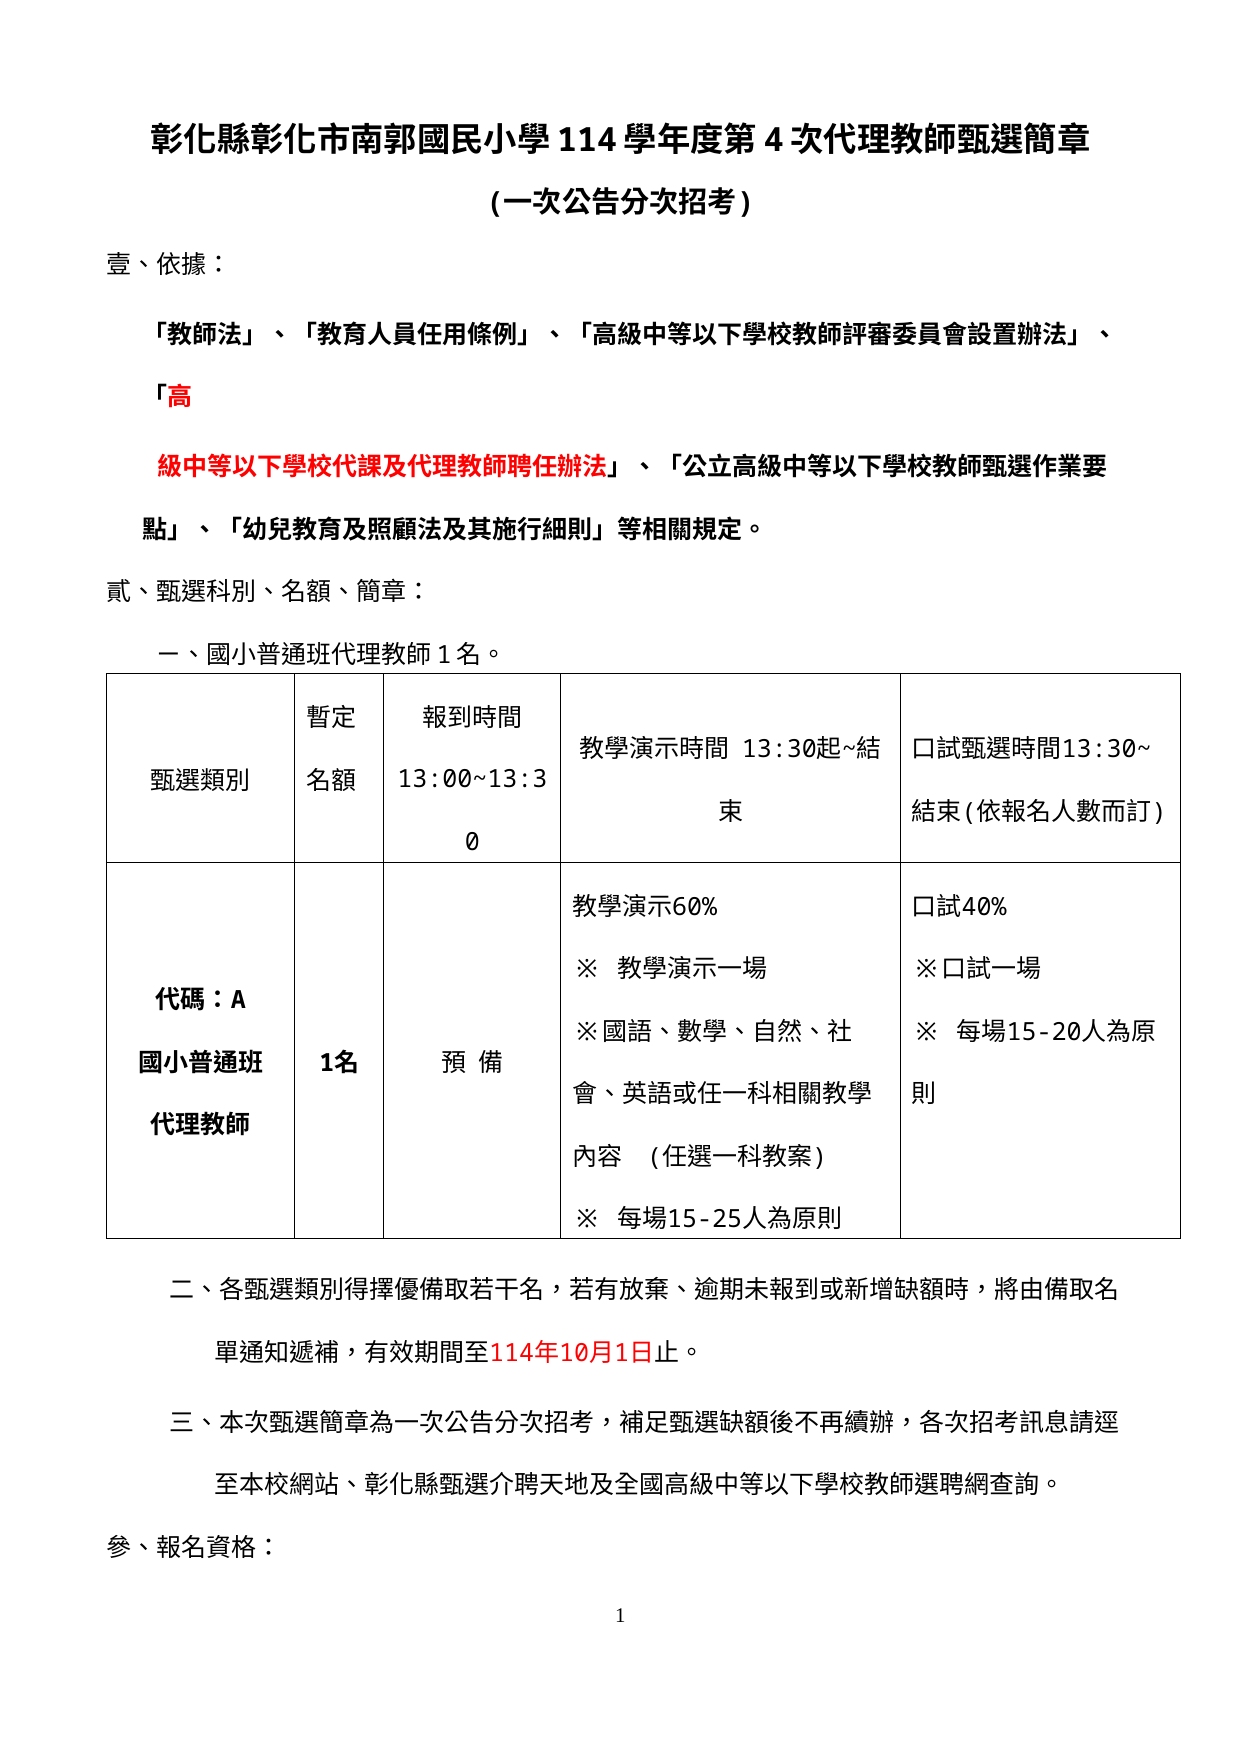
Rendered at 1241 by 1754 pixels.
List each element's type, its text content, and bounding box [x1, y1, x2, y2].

table_header 報到時間 13:00~13:30 [384, 674, 560, 862]
table_cell 預 備 [384, 863, 560, 1238]
text ㄧ、國小普通班代理教師1名。 [156, 611, 1134, 673]
text 壹、依據： [106, 221, 1134, 283]
table_cell 教學演示60% ※ 教學演示一場 ※國語、數學、自然、社會、英語或任一科相關教學內容 (任選一科教案) ※ 每場15-25人為原則 [561, 863, 900, 1238]
text 二、各甄選類別得擇優備取若干名，若有放棄、逾期未報到或新增缺額時，將由備取名單通知遞補，有效期間至114年10月1日止。 [169, 1246, 1134, 1371]
text 三、本次甄選簡章為一次公告分次招考，補足甄選缺額後不再續辦，各次招考訊息請逕至本校網站、彰化縣甄選介聘天地及全國高級中等以下學校教師選聘網查詢。 [169, 1379, 1134, 1504]
text 「教師法」、「教育人員任用條例」、「高級中等以下學校教師評審委員會設置辦法」、「高 [143, 291, 1134, 416]
text (一次公告分次招考) [106, 158, 1134, 221]
table_header 教學演示時間 13:30起~結束 [561, 674, 900, 862]
text 級中等以下學校代課及代理教師聘任辦法」、「公立高級中等以下學校教師甄選作業要點」、「幼兒教育及照顧法及其施行細則」等相關規定。 [143, 423, 1134, 548]
table_cell 1名 [295, 863, 383, 1238]
table_header 口試甄選時間13:30~結束(依報名人數而訂) [901, 674, 1180, 862]
text 參、報名資格： [106, 1504, 1134, 1566]
table_header 甄選類別 [107, 674, 294, 862]
table_header 暫定 名額 [295, 674, 383, 862]
text 貳、甄選科別、名額、簡章： [106, 548, 1134, 611]
table_cell 口試40% ※口試一場 ※ 每場15-20人為原則 [901, 863, 1180, 1238]
text 彰化縣彰化市南郭國民小學114學年度第4次代理教師甄選簡章 [106, 96, 1134, 158]
table_cell 代碼：A 國小普通班 代理教師 [107, 863, 294, 1238]
